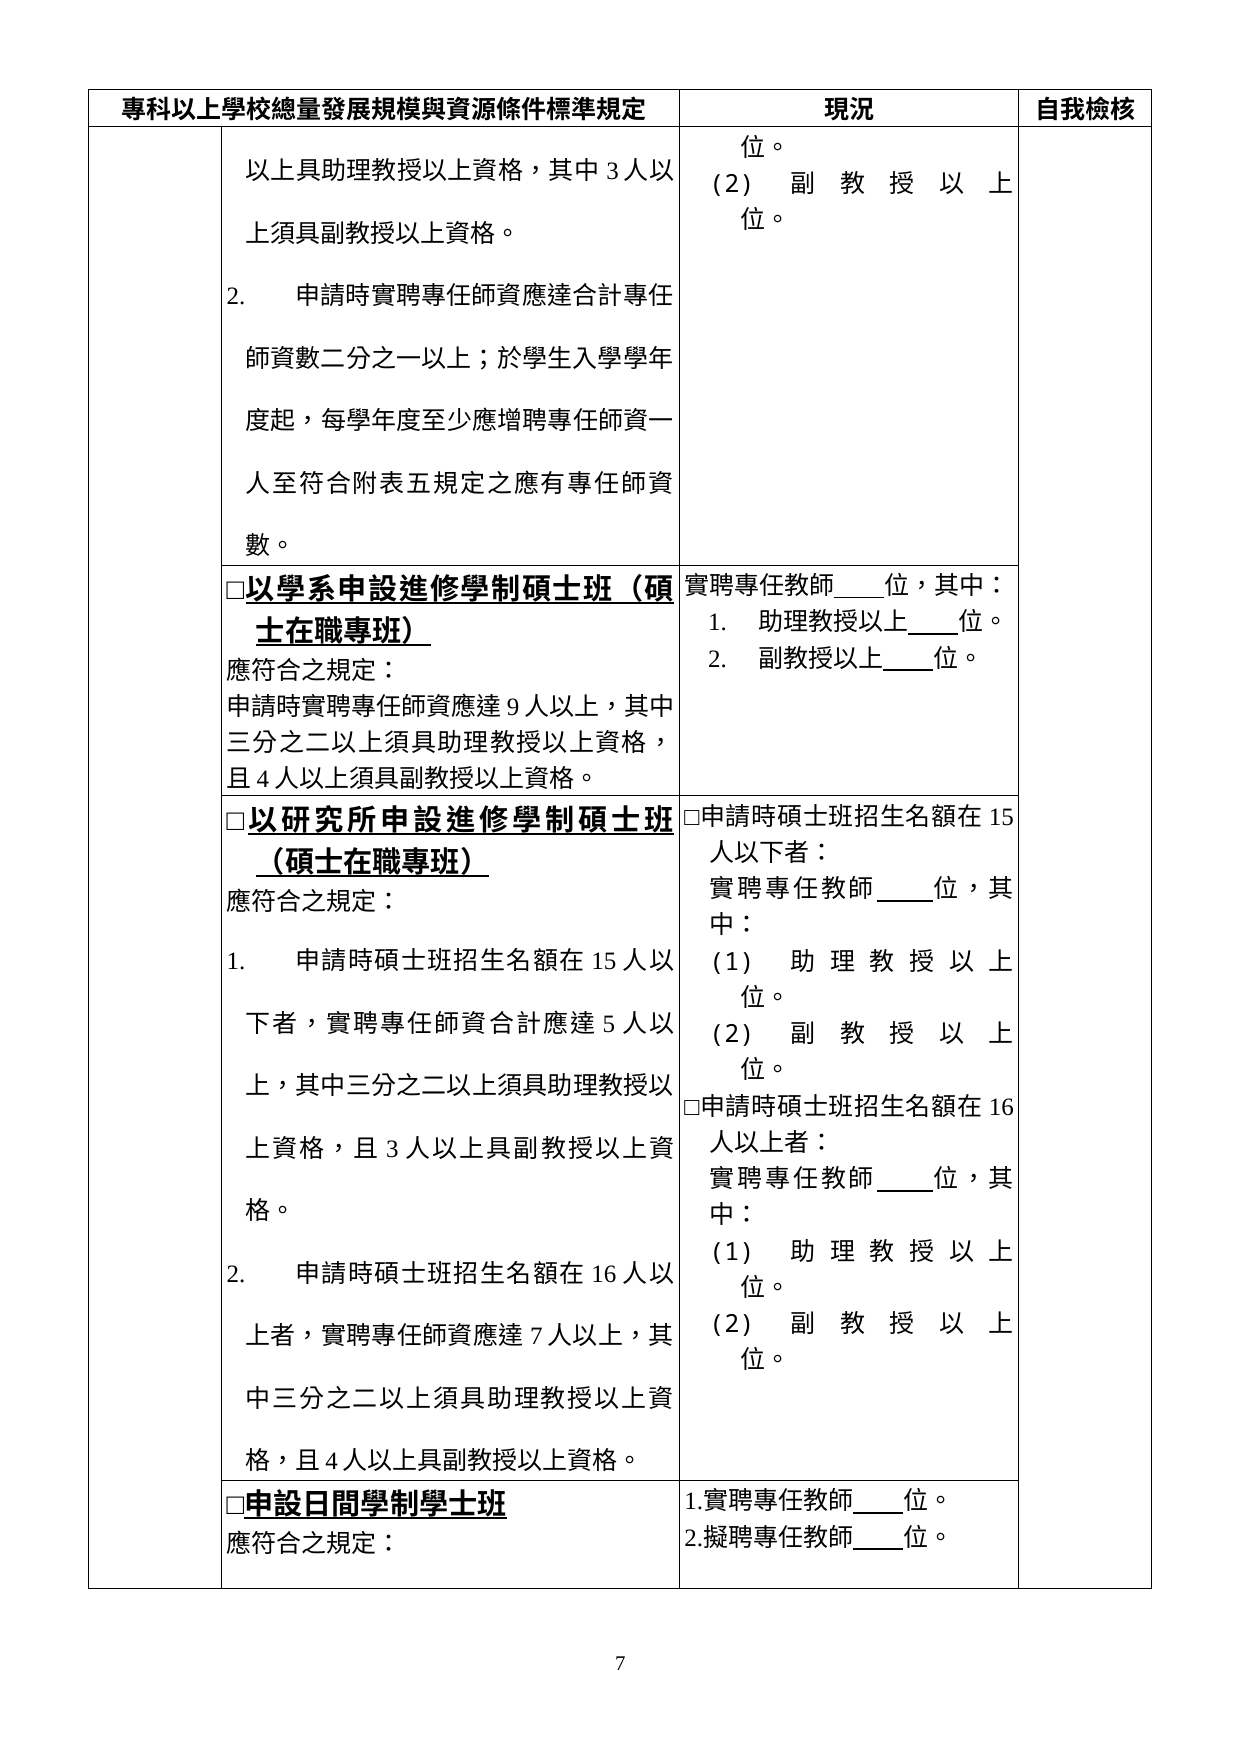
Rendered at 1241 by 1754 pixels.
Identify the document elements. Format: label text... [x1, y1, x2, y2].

table_cell □申請時碩士班招生名額在15人以下者： 實聘專任教師 位，其中： 助理教授以上 位。 副教授以上 位。 □申請時碩士班招生名額在16人以上者： 實聘專任教師 位，其中： 助理教授以上 位。 副教授以上 位。 [680, 796, 1018, 1480]
table_cell 以上具助理教授以上資格，其中3人以上須具副教授以上資格。 申請時實聘專任師資應達合計專任師資數二分之一以上；於學生入學學年度起，每學年度至少應增聘專任師資一人至符合附表五規定之應有專任師資數。 [222, 127, 679, 564]
table_cell [89, 127, 221, 1588]
table_cell 1.實聘專任教師 位。 2.擬聘專任教師 位。 3.實聘及擬聘專任教師合計_____位，其中： 助理教授以上 位。 副教授以上 位。 [680, 127, 1018, 564]
table_cell 實聘專任教師 位，其中： 助理教授以上 位。 副教授以上 位。 [680, 566, 1018, 795]
table_header 現況 [680, 90, 1018, 126]
table_header 自我檢核 [1019, 90, 1151, 126]
table_cell □以學系申設進修學制碩士班（碩士在職專班） 應符合之規定： 申請時實聘專任師資應達9人以上，其中三分之二以上須具助理教授以上資格，且4人以上須具副教授以上資格。 [222, 566, 679, 795]
table_header 專科以上學校總量發展規模與資源條件標準規定 [89, 90, 679, 126]
table_cell □申設日間學制學士班 應符合之規定： 實聘及擬聘專任師資應達7人以上，其中三分之二以上須具助理教授以上資格，且3人以上具副教授以上資格。 申請時實聘專任師資應達合計專任師資數二分之一以上；於學生入學學年度起，每學年度至少應增聘專任師資一人至符合附表五規定之應有專任師資數。 [222, 1481, 679, 1588]
table_cell [1019, 127, 1151, 1588]
table_cell 1.實聘專任教師 位。 2.擬聘專任教師 位。 [680, 1481, 1018, 1588]
table_cell □以研究所申設進修學制碩士班（碩士在職專班） 應符合之規定： 申請時碩士班招生名額在15人以下者，實聘專任師資合計應達5人以上，其中三分之二以上須具助理教授以上資格，且3人以上具副教授以上資格。 申請時碩士班招生名額在16人以上者，實聘專任師資應達7人以上，其中三分之二以上須具助理教授以上資格，且4人以上具副教授以上資格。 [222, 796, 679, 1480]
